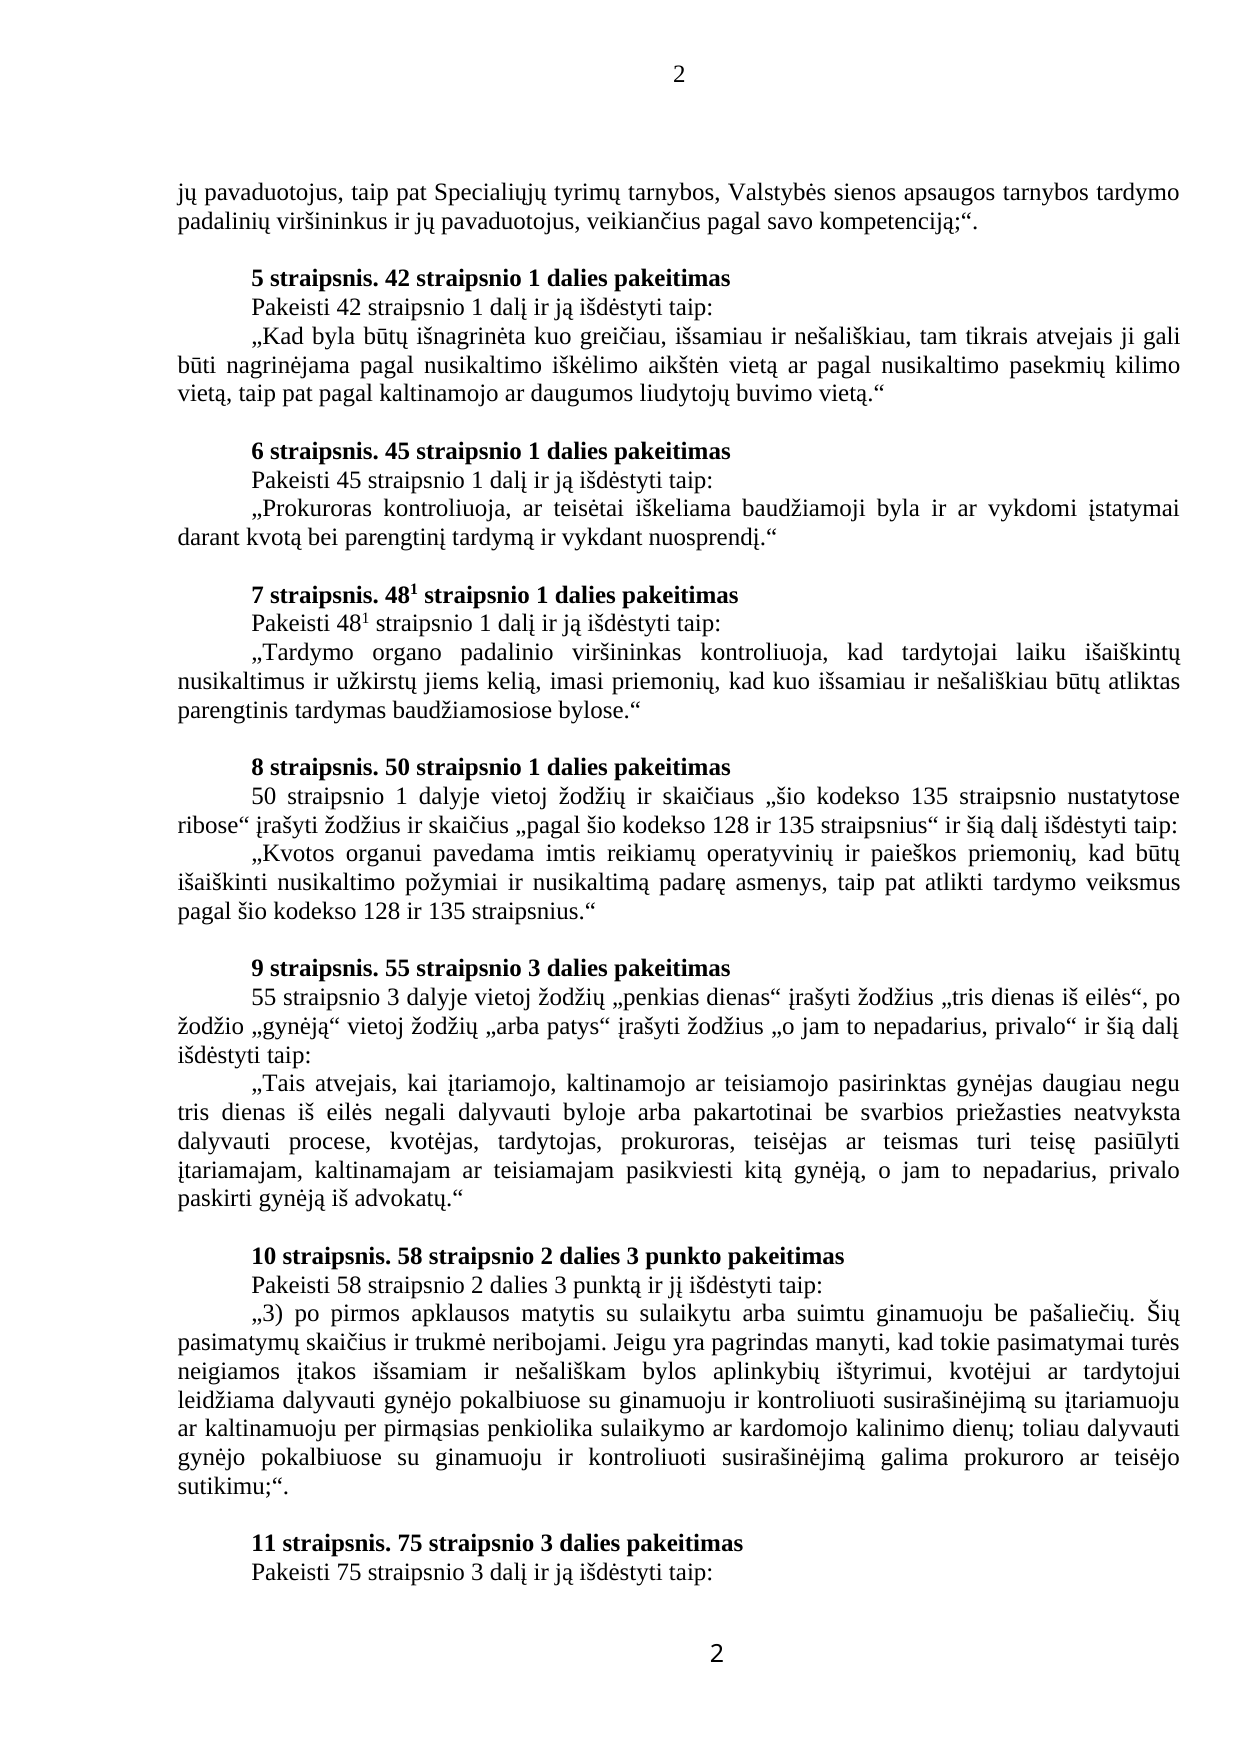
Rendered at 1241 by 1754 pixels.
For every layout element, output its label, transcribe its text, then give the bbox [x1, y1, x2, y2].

text 6 straipsnis. 45 straipsnio 1 dalies pakeitimas [177, 436, 1181, 465]
text „Kvotos organui pavedama imtis reikiamų operatyvinių ir paieškos priemonių, kad būtų išaiškinti nusikaltimo požymiai ir nusikaltimą padarę asmenys, taip pat atlikti tardymo veiksmus pagal šio kodekso 128 ir 135 straipsnius.“ [177, 838, 1181, 925]
text „Prokuroras kontroliuoja, ar teisėtai iškeliama baudžiamoji byla ir ar vykdomi įstatymai darant kvotą bei parengtinį tardymą ir vykdant nuosprendį.“ [177, 493, 1181, 551]
text 10 straipsnis. 58 straipsnio 2 dalies 3 punkto pakeitimas [177, 1241, 1181, 1270]
text Pakeisti 58 straipsnio 2 dalies 3 punktą ir jį išdėstyti taip: [177, 1270, 1181, 1298]
text Pakeisti 481 straipsnio 1 dalį ir ją išdėstyti taip: [177, 608, 1181, 637]
text 8 straipsnis. 50 straipsnio 1 dalies pakeitimas [177, 752, 1181, 781]
text Pakeisti 75 straipsnio 3 dalį ir ją išdėstyti taip: [177, 1557, 1181, 1586]
text „Tais atvejais, kai įtariamojo, kaltinamojo ar teisiamojo pasirinktas gynėjas daugiau negu tris dienas iš eilės negali dalyvauti byloje arba pakartotinai be svarbios priežasties neatvyksta dalyvauti procese, kvotėjas, tardytojas, prokuroras, teisėjas ar teismas turi teisę pasiūlyti įtariamajam, kaltinamajam ar teisiamajam pasikviesti kitą gynėją, o jam to nepadarius, privalo paskirti gynėją iš advokatų.“ [177, 1068, 1181, 1212]
text 55 straipsnio 3 dalyje vietoj žodžių „penkias dienas“ įrašyti žodžius „tris dienas iš eilės“, po žodžio „gynėją“ vietoj žodžių „arba patys“ įrašyti žodžius „o jam to nepadarius, privalo“ ir šią dalį išdėstyti taip: [177, 982, 1181, 1068]
text jų pavaduotojus, taip pat Specialiųjų tyrimų tarnybos, Valstybės sienos apsaugos tarnybos tardymo padalinių viršininkus ir jų pavaduotojus, veikiančius pagal savo kompetenciją;“. [177, 177, 1181, 235]
text „Kad byla būtų išnagrinėta kuo greičiau, išsamiau ir nešališkiau, tam tikrais atvejais ji gali būti nagrinėjama pagal nusikaltimo iškėlimo aikštėn vietą ar pagal nusikaltimo pasekmių kilimo vietą, taip pat pagal kaltinamojo ar daugumos liudytojų buvimo vietą.“ [177, 321, 1181, 407]
text 7 straipsnis. 481 straipsnio 1 dalies pakeitimas [177, 580, 1181, 608]
text 5 straipsnis. 42 straipsnio 1 dalies pakeitimas [177, 263, 1181, 292]
text 9 straipsnis. 55 straipsnio 3 dalies pakeitimas [177, 953, 1181, 982]
text Pakeisti 42 straipsnio 1 dalį ir ją išdėstyti taip: [177, 292, 1181, 321]
text 11 straipsnis. 75 straipsnio 3 dalies pakeitimas [177, 1528, 1181, 1557]
text „3) po pirmos apklausos matytis su sulaikytu arba suimtu ginamuoju be pašaliečių. Šių pasimatymų skaičius ir trukmė neribojami. Jeigu yra pagrindas manyti, kad tokie pasimatymai turės neigiamos įtakos išsamiam ir nešališkam bylos aplinkybių ištyrimui, kvotėjui ar tardytojui leidžiama dalyvauti gynėjo pokalbiuose su ginamuoju ir kontroliuoti susirašinėjimą su įtariamuoju ar kaltinamuoju per pirmąsias penkiolika sulaikymo ar kardomojo kalinimo dienų; toliau dalyvauti gynėjo pokalbiuose su ginamuoju ir kontroliuoti susirašinėjimą galima prokuroro ar teisėjo sutikimu;“. [177, 1298, 1181, 1500]
text Pakeisti 45 straipsnio 1 dalį ir ją išdėstyti taip: [177, 465, 1181, 493]
text „Tardymo organo padalinio viršininkas kontroliuoja, kad tardytojai laiku išaiškintų nusikaltimus ir užkirstų jiems kelią, imasi priemonių, kad kuo išsamiau ir nešališkiau būtų atliktas parengtinis tardymas baudžiamosiose bylose.“ [177, 637, 1181, 723]
text 50 straipsnio 1 dalyje vietoj žodžių ir skaičiaus „šio kodekso 135 straipsnio nustatytose ribose“ įrašyti žodžius ir skaičius „pagal šio kodekso 128 ir 135 straipsnius“ ir šią dalį išdėstyti taip: [177, 781, 1181, 838]
